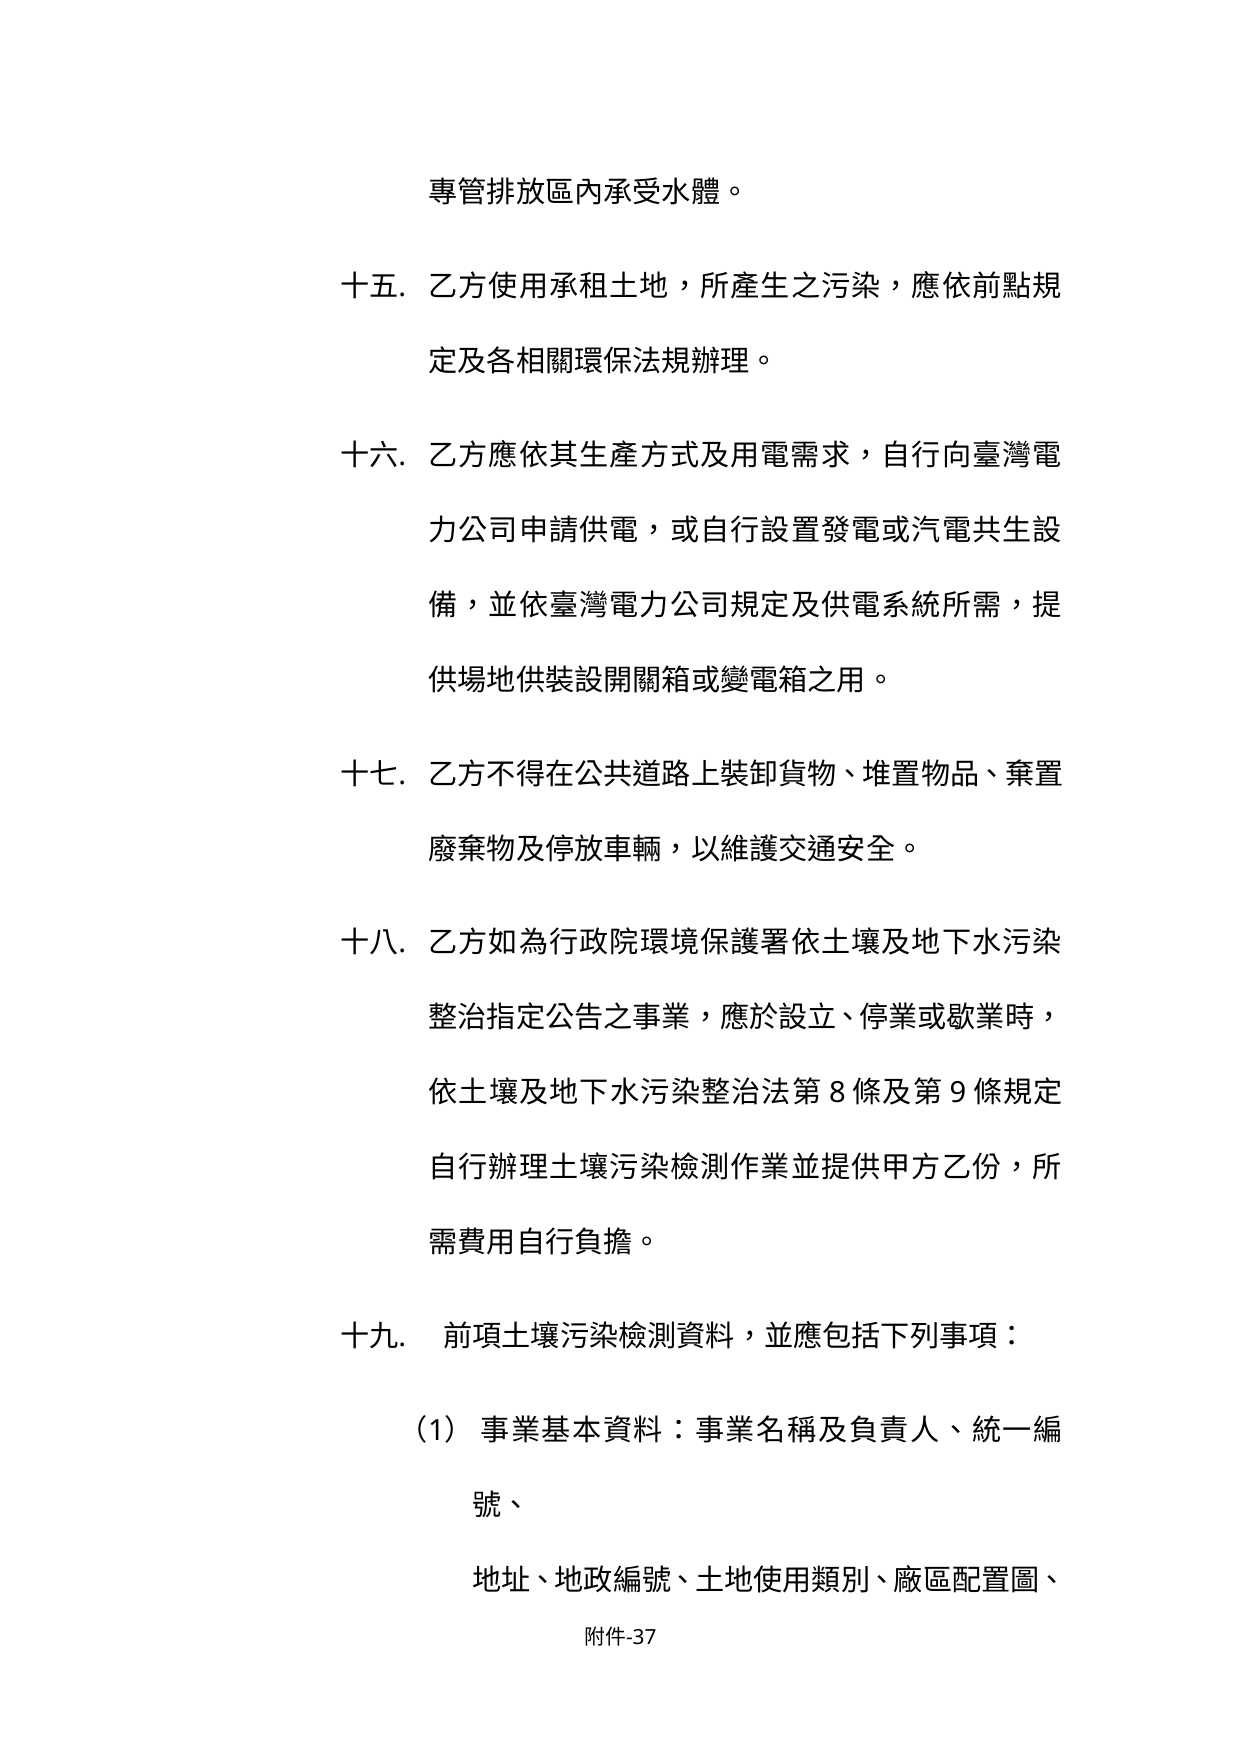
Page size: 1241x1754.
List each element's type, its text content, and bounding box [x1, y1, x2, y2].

subtitle 乙方如為行政院環境保護署依土壤及地下水污染整治指定公告之事業，應於設立、停業或歇業時，依土壤及地下水污染整治法第8條及第9條規定自行辦理土壤污染檢測作業並提供甲方乙份，所需費用自行負擔。 [340, 903, 1063, 1278]
subtitle 地址、地政編號、土地使用類別、廠區配置圖、土地使用人、管理人或所有人及聯絡方式等。 [472, 1540, 1063, 1615]
subtitle 乙方不得在公共道路上裝卸貨物、堆置物品、棄置廢棄物及停放車輛，以維護交通安全。 [340, 734, 1063, 884]
subtitle 乙方應依其生產方式及用電需求，自行向臺灣電力公司申請供電，或自行設置發電或汽電共生設備，並依臺灣電力公司規定及供電系統所需，提供場地供裝設開關箱或變電箱之用。 [340, 415, 1063, 715]
subtitle 乙方使用承租土地，所產生之污染，應依前點規定及各相關環保法規辦理。 [340, 246, 1063, 396]
subtitle 事業基本資料：事業名稱及負責人、統一編號、 [399, 1390, 1063, 1540]
subtitle 專管排放區內承受水體。 [340, 153, 1063, 228]
subtitle 前項土壤污染檢測資料，並應包括下列事項： [340, 1296, 1063, 1371]
